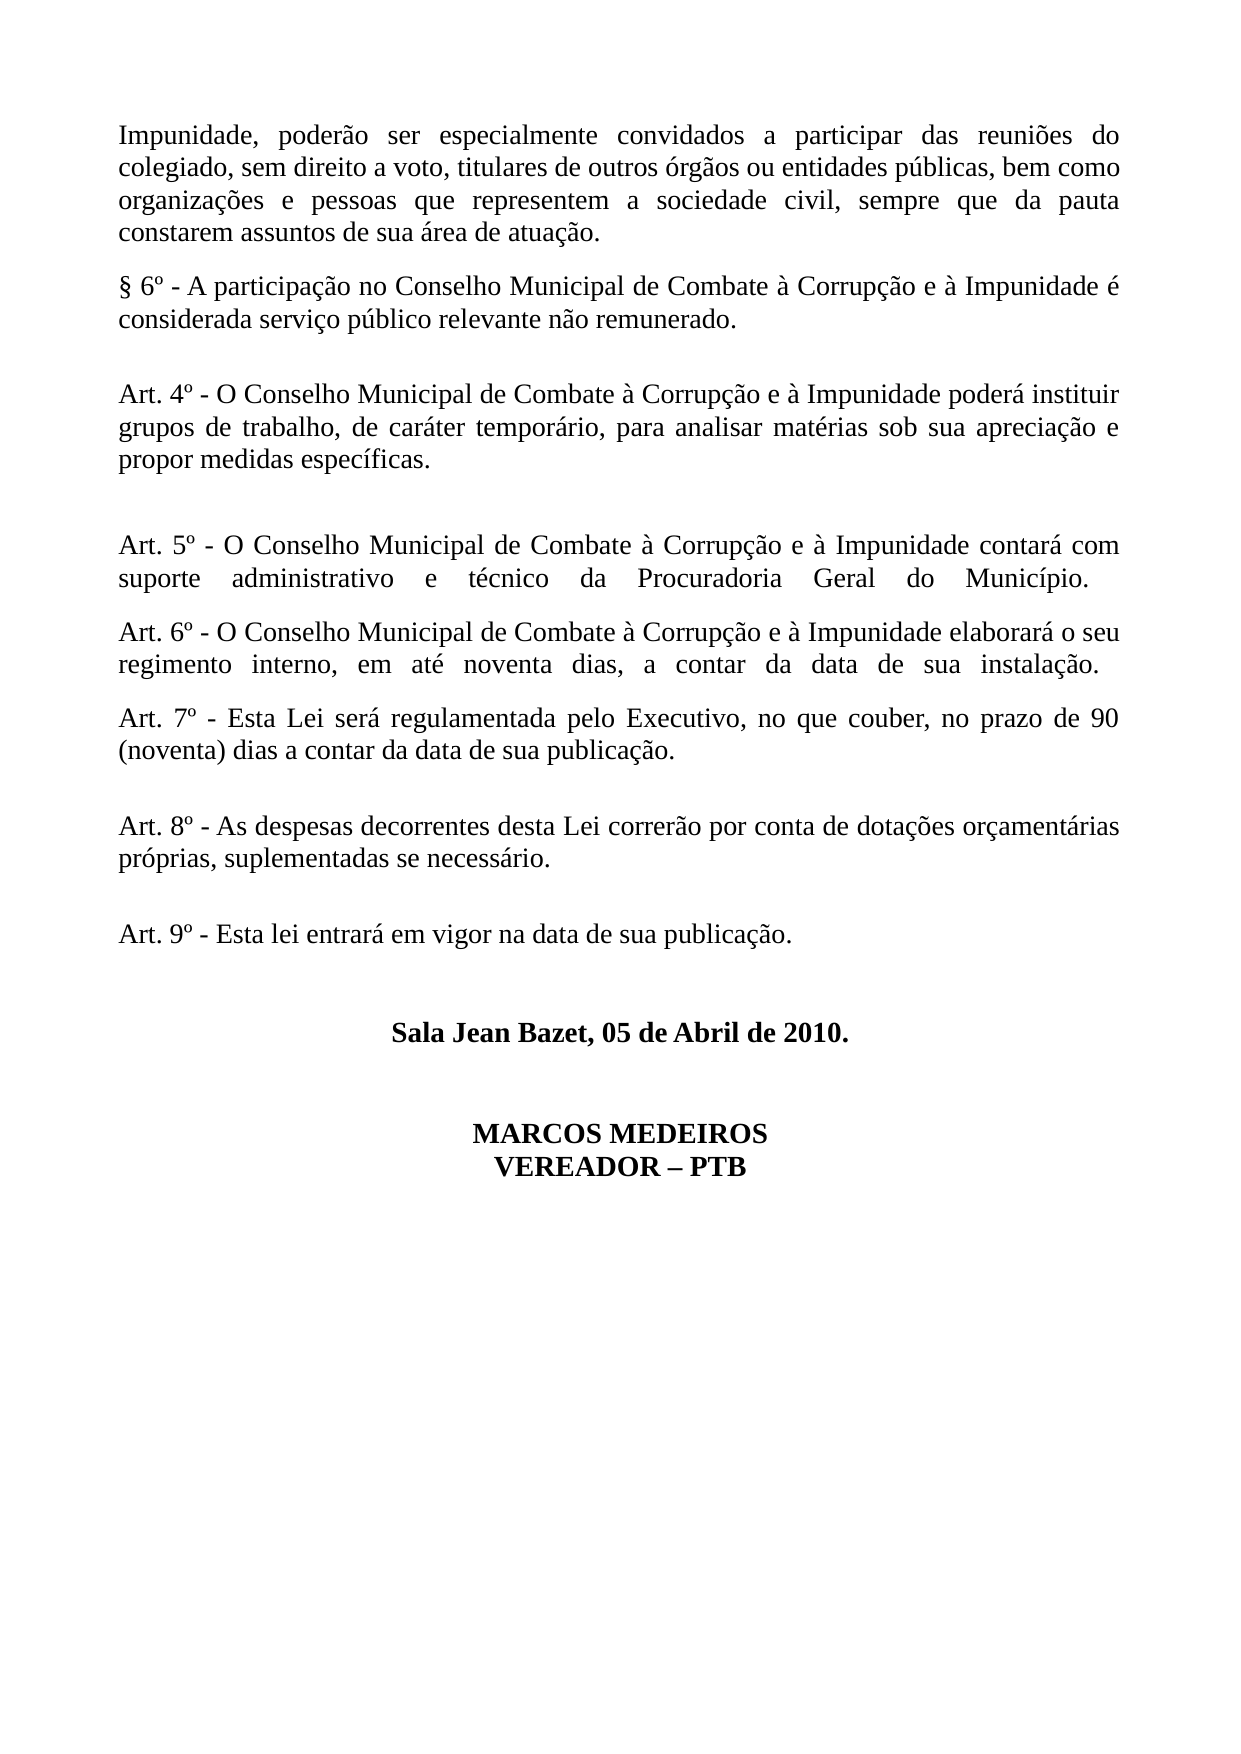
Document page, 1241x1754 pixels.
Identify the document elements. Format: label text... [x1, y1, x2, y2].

text MARCOS MEDEIROS [118, 1116, 1122, 1149]
text VEREADOR – PTB [118, 1149, 1122, 1183]
text Impunidade, poderão ser especialmente convidados a participar das reuniões do colegiado, sem direito a voto, titulares de outros órgãos ou entidades públicas, bem como organizações e pessoas que representem a sociedade civil, sempre que da pauta constarem assuntos de sua área de atuação. [118, 118, 1122, 248]
text Art. 8º - As despesas decorrentes desta Lei correrão por conta de dotações orçamentárias próprias, suplementadas se necessário. [118, 766, 1122, 874]
text Art. 4º - O Conselho Municipal de Combate à Corrupção e à Impunidade poderá instituir grupos de trabalho, de caráter temporário, para analisar matérias sob sua apreciação e propor medidas específicas. [118, 334, 1122, 474]
text Sala Jean Bazet, 05 de Abril de 2010. [118, 1015, 1122, 1049]
text Art. 9º - Esta lei entrará em vigor na data de sua publicação. [118, 874, 1122, 949]
text § 6º - A participação no Conselho Municipal de Combate à Corrupção e à Impunidade é considerada serviço público relevante não remunerado. [118, 248, 1122, 334]
text Art. 5º - O Conselho Municipal de Combate à Corrupção e à Impunidade contará com suporte administrativo e técnico da Procuradoria Geral do Município. Art. 6º - O Conselho Municipal de Combate à Corrupção e à Impunidade elaborará o seu regimento interno, em até noventa dias, a contar da data de sua instalação. Art. 7º - Esta Lei será regulamentada pelo Executivo, no que couber, no prazo de 90 (noventa) dias a contar da data de sua publicação. [118, 474, 1122, 766]
